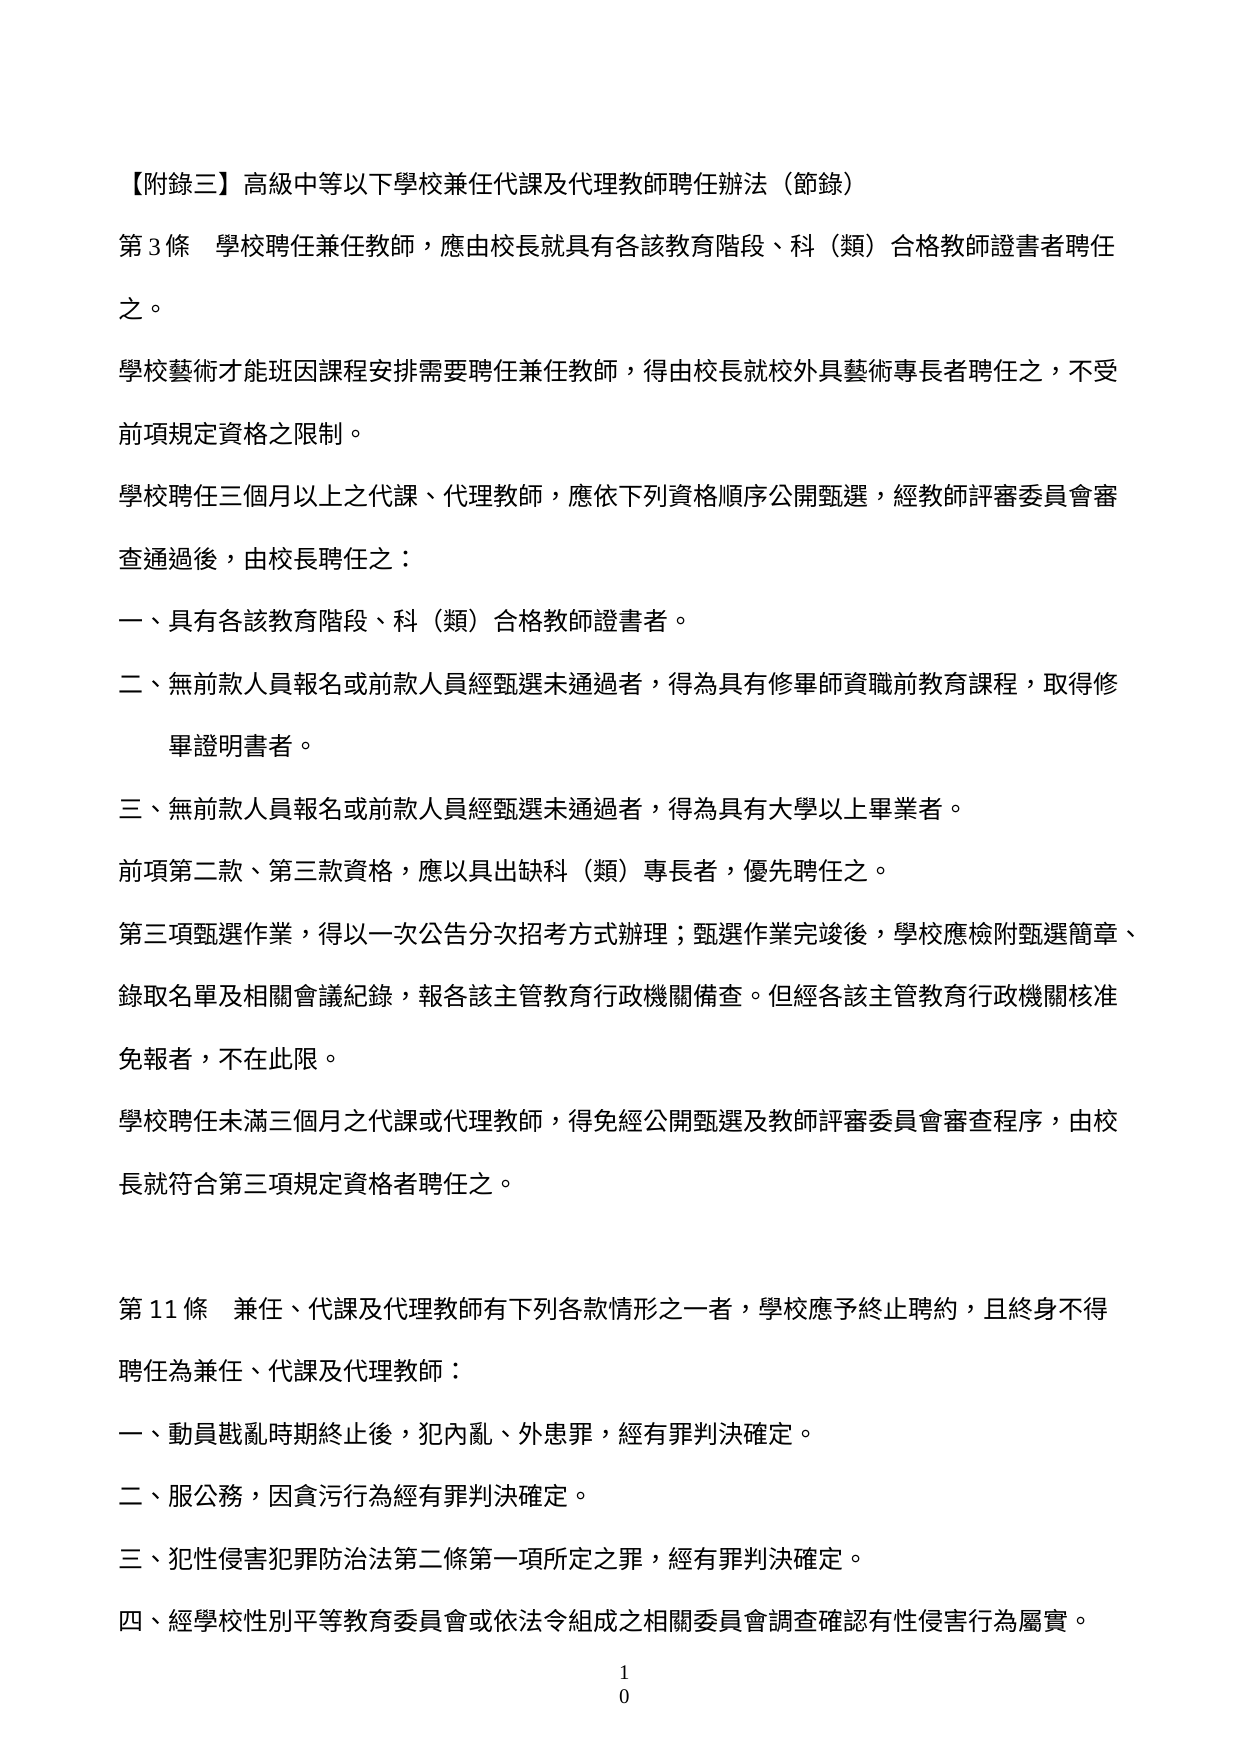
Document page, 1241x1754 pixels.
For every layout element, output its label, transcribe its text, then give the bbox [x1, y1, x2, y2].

text 第11條 兼任、代課及代理教師有下列各款情形之一者，學校應予終止聘約，且終身不得聘任為兼任、代課及代理教師： [118, 1266, 1122, 1391]
text 前項第二款、第三款資格，應以具出缺科（類）專長者，優先聘任之。 [118, 828, 1122, 891]
text 一、動員戡亂時期終止後，犯內亂、外患罪，經有罪判決確定。 [118, 1391, 1122, 1453]
text 一、具有各該教育階段、科（類）合格教師證書者。 [118, 578, 1122, 641]
text 學校聘任未滿三個月之代課或代理教師，得免經公開甄選及教師評審委員會審查程序，由校長就符合第三項規定資格者聘任之。 [118, 1078, 1122, 1203]
text 學校聘任三個月以上之代課、代理教師，應依下列資格順序公開甄選，經教師評審委員會審查通過後，由校長聘任之： [118, 453, 1122, 578]
text 三、無前款人員報名或前款人員經甄選未通過者，得為具有大學以上畢業者。 [118, 766, 1122, 828]
text 第三項甄選作業，得以一次公告分次招考方式辦理；甄選作業完竣後，學校應檢附甄選簡章、錄取名單及相關會議紀錄，報各該主管教育行政機關備查。但經各該主管教育行政機關核准免報者，不在此限。 [118, 891, 1122, 1078]
text 學校藝術才能班因課程安排需要聘任兼任教師，得由校長就校外具藝術專長者聘任之，不受前項規定資格之限制。 [118, 328, 1122, 453]
text 三、犯性侵害犯罪防治法第二條第一項所定之罪，經有罪判決確定。 [118, 1516, 1122, 1578]
text 二、服公務，因貪污行為經有罪判決確定。 [118, 1453, 1122, 1516]
text 【附錄三】高級中等以下學校兼任代課及代理教師聘任辦法（節錄） [118, 141, 1122, 203]
text 四、經學校性別平等教育委員會或依法令組成之相關委員會調查確認有性侵害行為屬實。 [118, 1578, 1122, 1641]
text 第3條 學校聘任兼任教師，應由校長就具有各該教育階段、科（類）合格教師證書者聘任之。 [118, 203, 1122, 328]
text 二、無前款人員報名或前款人員經甄選未通過者，得為具有修畢師資職前教育課程，取得修畢證明書者。 [118, 641, 1122, 766]
